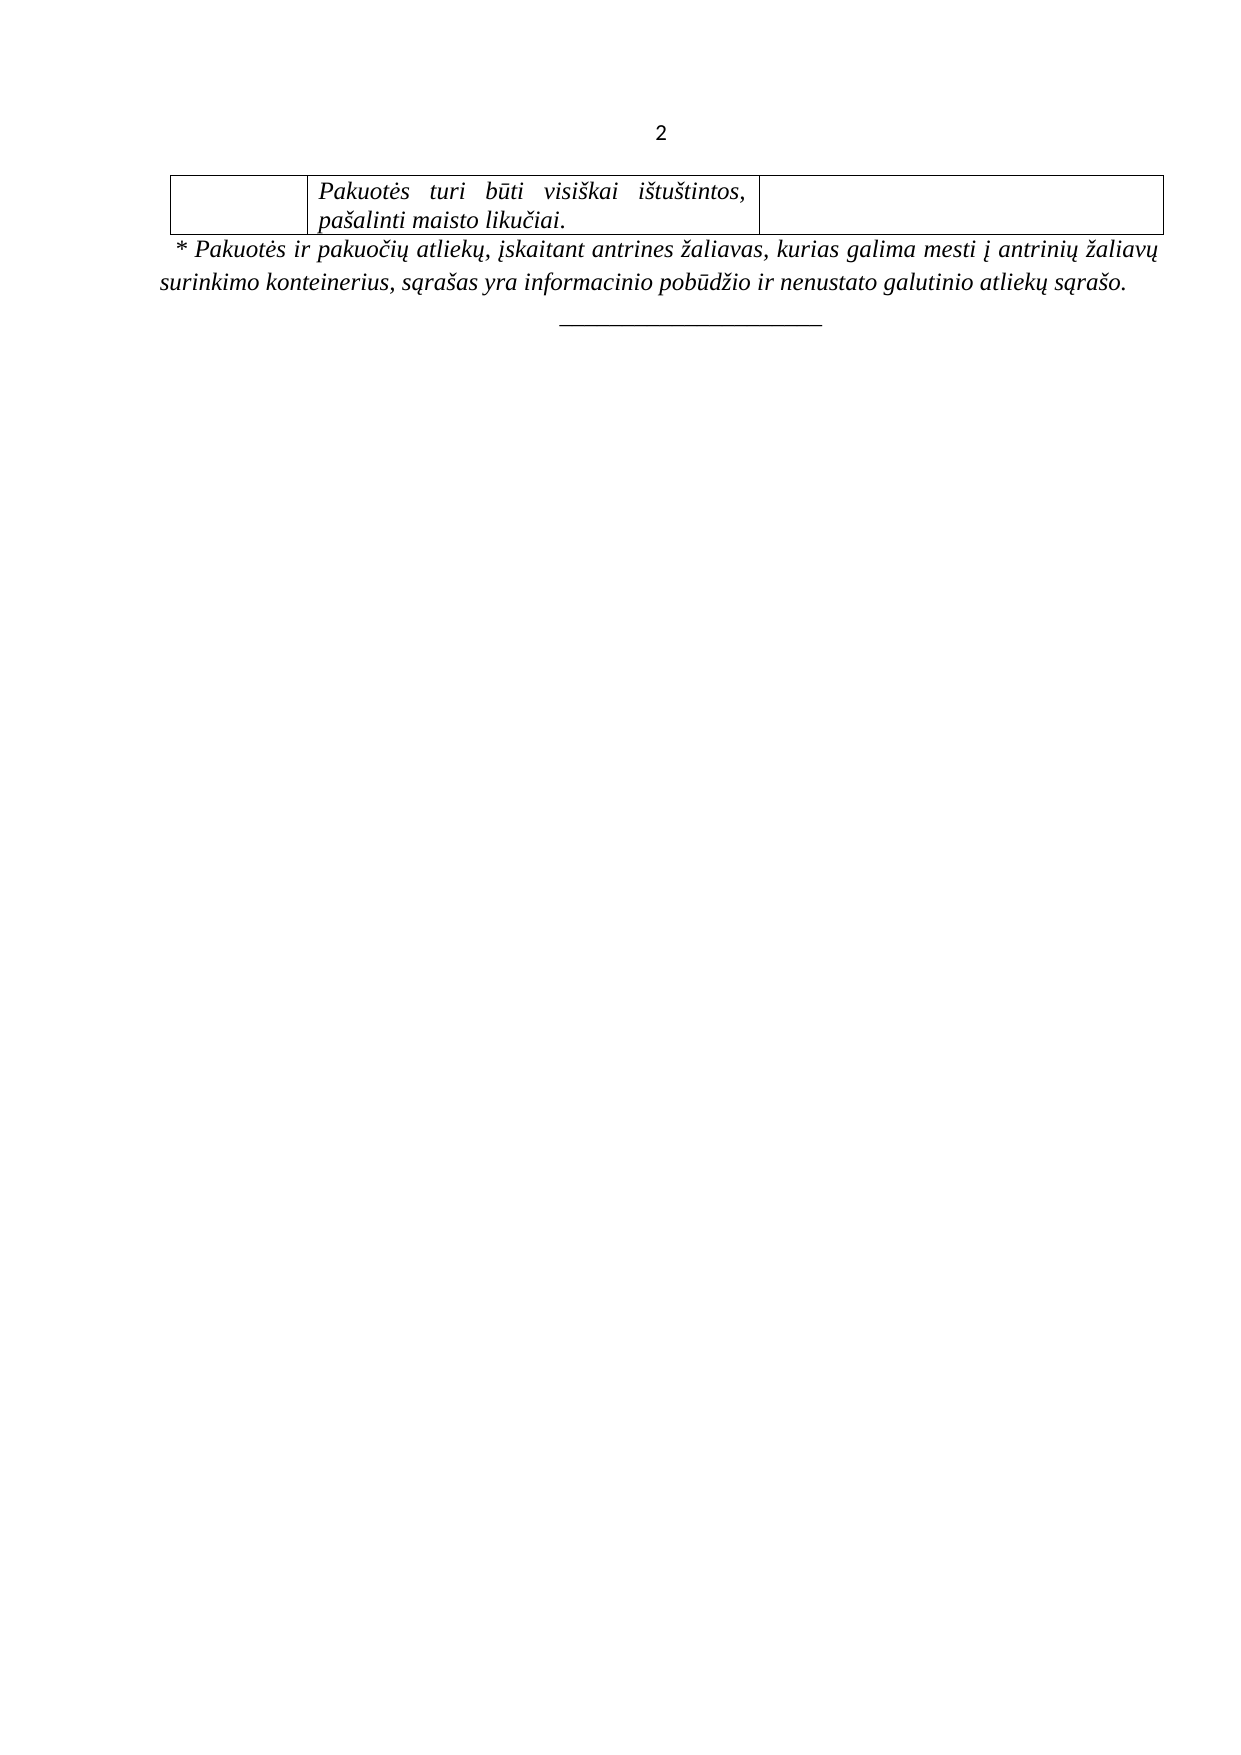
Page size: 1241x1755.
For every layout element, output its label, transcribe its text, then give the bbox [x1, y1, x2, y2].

table_cell Pakuotės turi būti visiškai ištuštintos, pašalinti maisto likučiai. [308, 176, 759, 233]
text * Pakuotės ir pakuočių atliekų, įskaitant antrines žaliavas, kurias galima mesti į antrinių žaliavų surinkimo konteinerius, sąrašas yra informacinio pobūdžio ir nenustato galutinio atliekų sąrašo. [159, 234, 1162, 296]
table_cell [760, 176, 1163, 233]
text _____________________ [159, 301, 1162, 329]
table_cell [171, 176, 307, 233]
